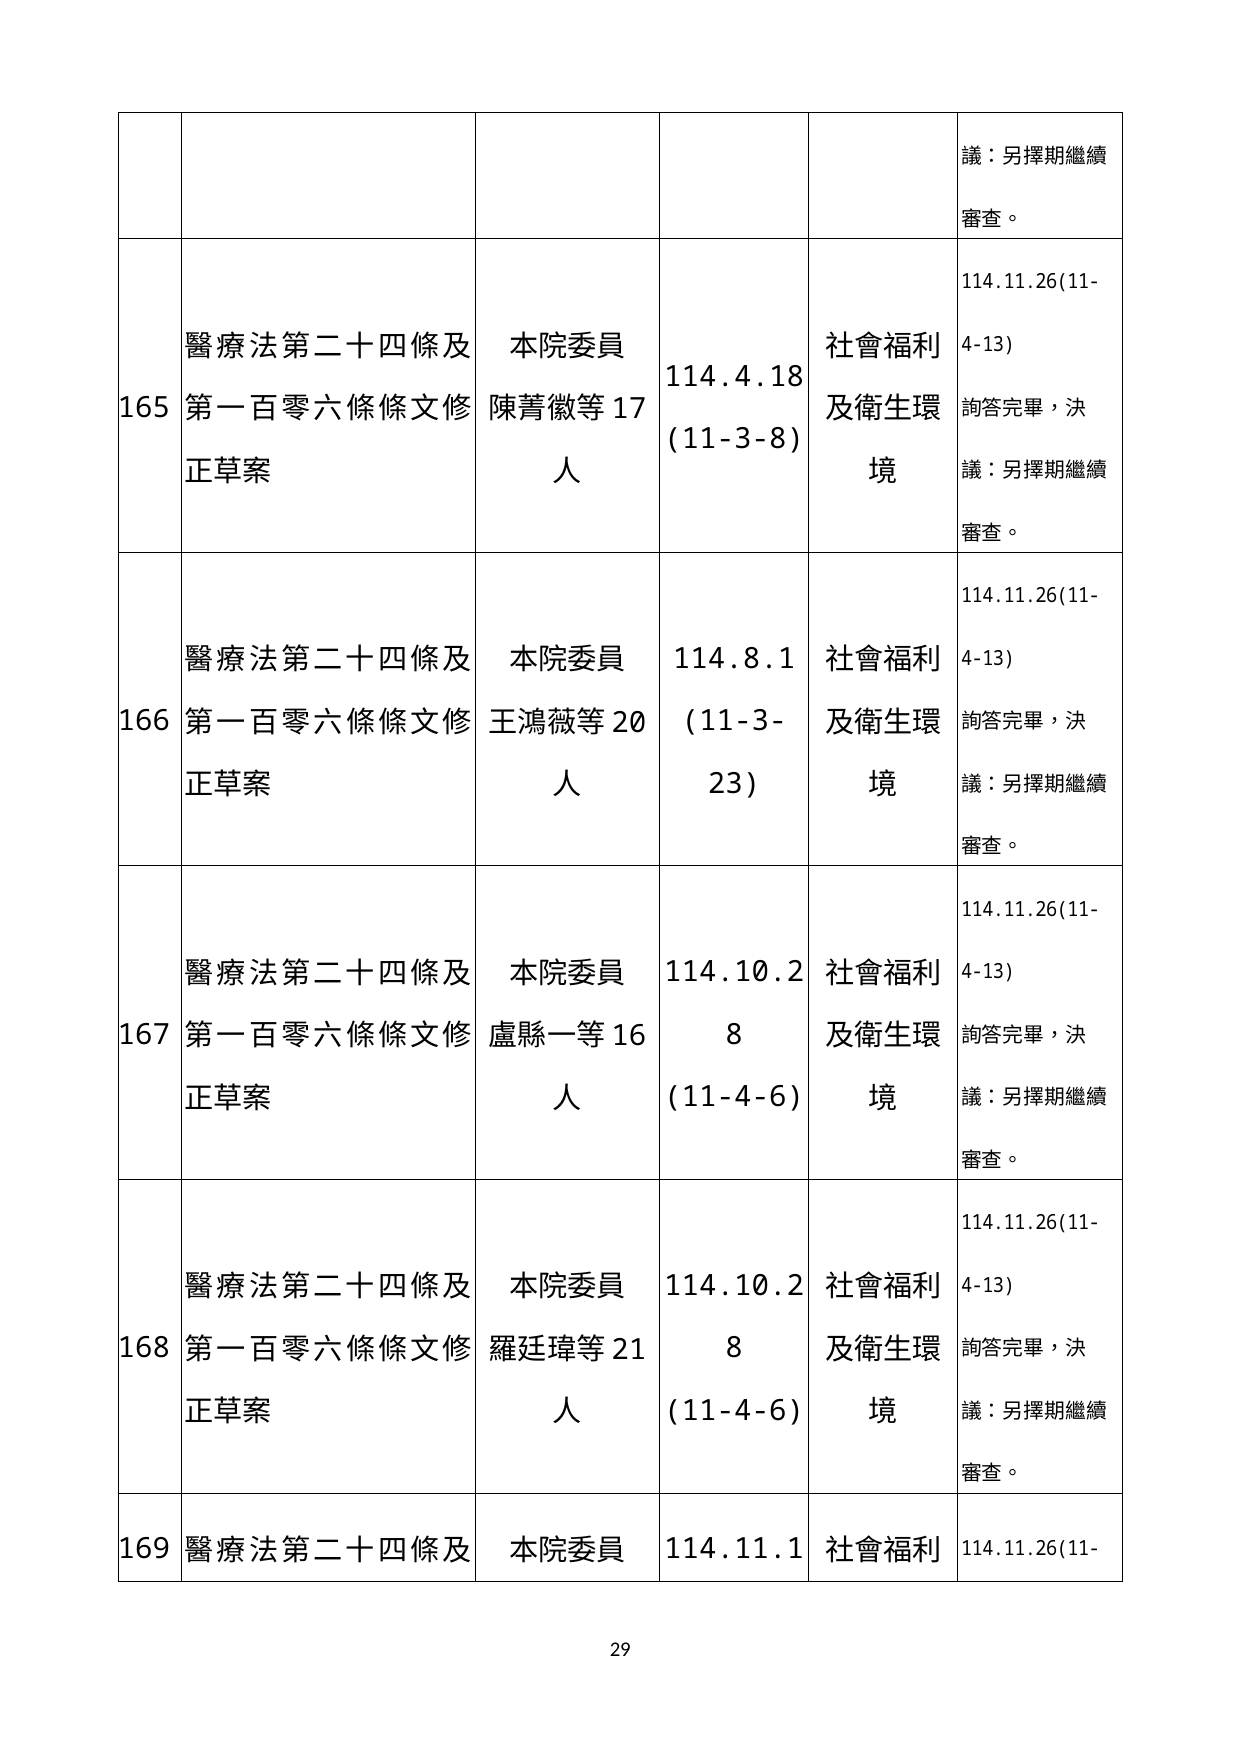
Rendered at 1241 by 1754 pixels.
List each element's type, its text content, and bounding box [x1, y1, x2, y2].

table_cell [119, 239, 181, 552]
table_cell 社會福利及衛生環境 [809, 866, 957, 1179]
table_cell 社會福利及衛生環境 [809, 1180, 957, 1492]
table_cell 醫療法第二十四條及第一百零六條條文修正草案 [182, 866, 475, 1179]
table_cell 114.11.26(11- [958, 1494, 1122, 1581]
table_cell [476, 113, 659, 238]
table_cell 醫療法第二十四條及第一百零六條條文修正草案 [182, 239, 475, 552]
table_cell 社會福利及衛生環境 [809, 553, 957, 865]
table_cell [119, 113, 181, 238]
table_cell 本院委員 [476, 1494, 659, 1581]
table_cell 114.11.26(11-4-13) 詢答完畢，決議：另擇期繼續審查。 [958, 553, 1122, 865]
table_cell 本院委員 陳菁徽等17人 [476, 239, 659, 552]
table_cell 社會福利及衛生環境 [809, 239, 957, 552]
table_cell 議：另擇期繼續審查。 [958, 113, 1122, 238]
table_cell [119, 1180, 181, 1492]
table_cell 本院委員 羅廷瑋等21人 [476, 1180, 659, 1492]
table_cell [119, 1494, 181, 1581]
table_cell 社會福利 [809, 1494, 957, 1581]
table_cell [119, 553, 181, 865]
table_cell [182, 113, 475, 238]
table_cell 醫療法第二十四條及第一百零六條條文修正草案 [182, 1180, 475, 1492]
table_cell 醫療法第二十四條及第一百零六條條文修正草案 [182, 553, 475, 865]
table_cell [660, 113, 808, 238]
table_cell 114.11.26(11-4-13) 詢答完畢，決議：另擇期繼續審查。 [958, 866, 1122, 1179]
table_cell 114.4.18 (11-3-8) [660, 239, 808, 552]
table_cell 114.11.1 [660, 1494, 808, 1581]
table_cell 114.10.28 (11-4-6) [660, 866, 808, 1179]
table_cell [809, 113, 957, 238]
table_cell 114.8.1 (11-3-23) [660, 553, 808, 865]
table_cell 114.11.26(11-4-13) 詢答完畢，決議：另擇期繼續審查。 [958, 1180, 1122, 1492]
table_cell 醫療法第二十四條及 [182, 1494, 475, 1581]
table_cell [119, 866, 181, 1179]
table_cell 114.11.26(11-4-13) 詢答完畢，決議：另擇期繼續審查。 [958, 239, 1122, 552]
table_cell 本院委員 盧縣一等16人 [476, 866, 659, 1179]
table_cell 本院委員 王鴻薇等20人 [476, 553, 659, 865]
table_cell 114.10.28 (11-4-6) [660, 1180, 808, 1492]
